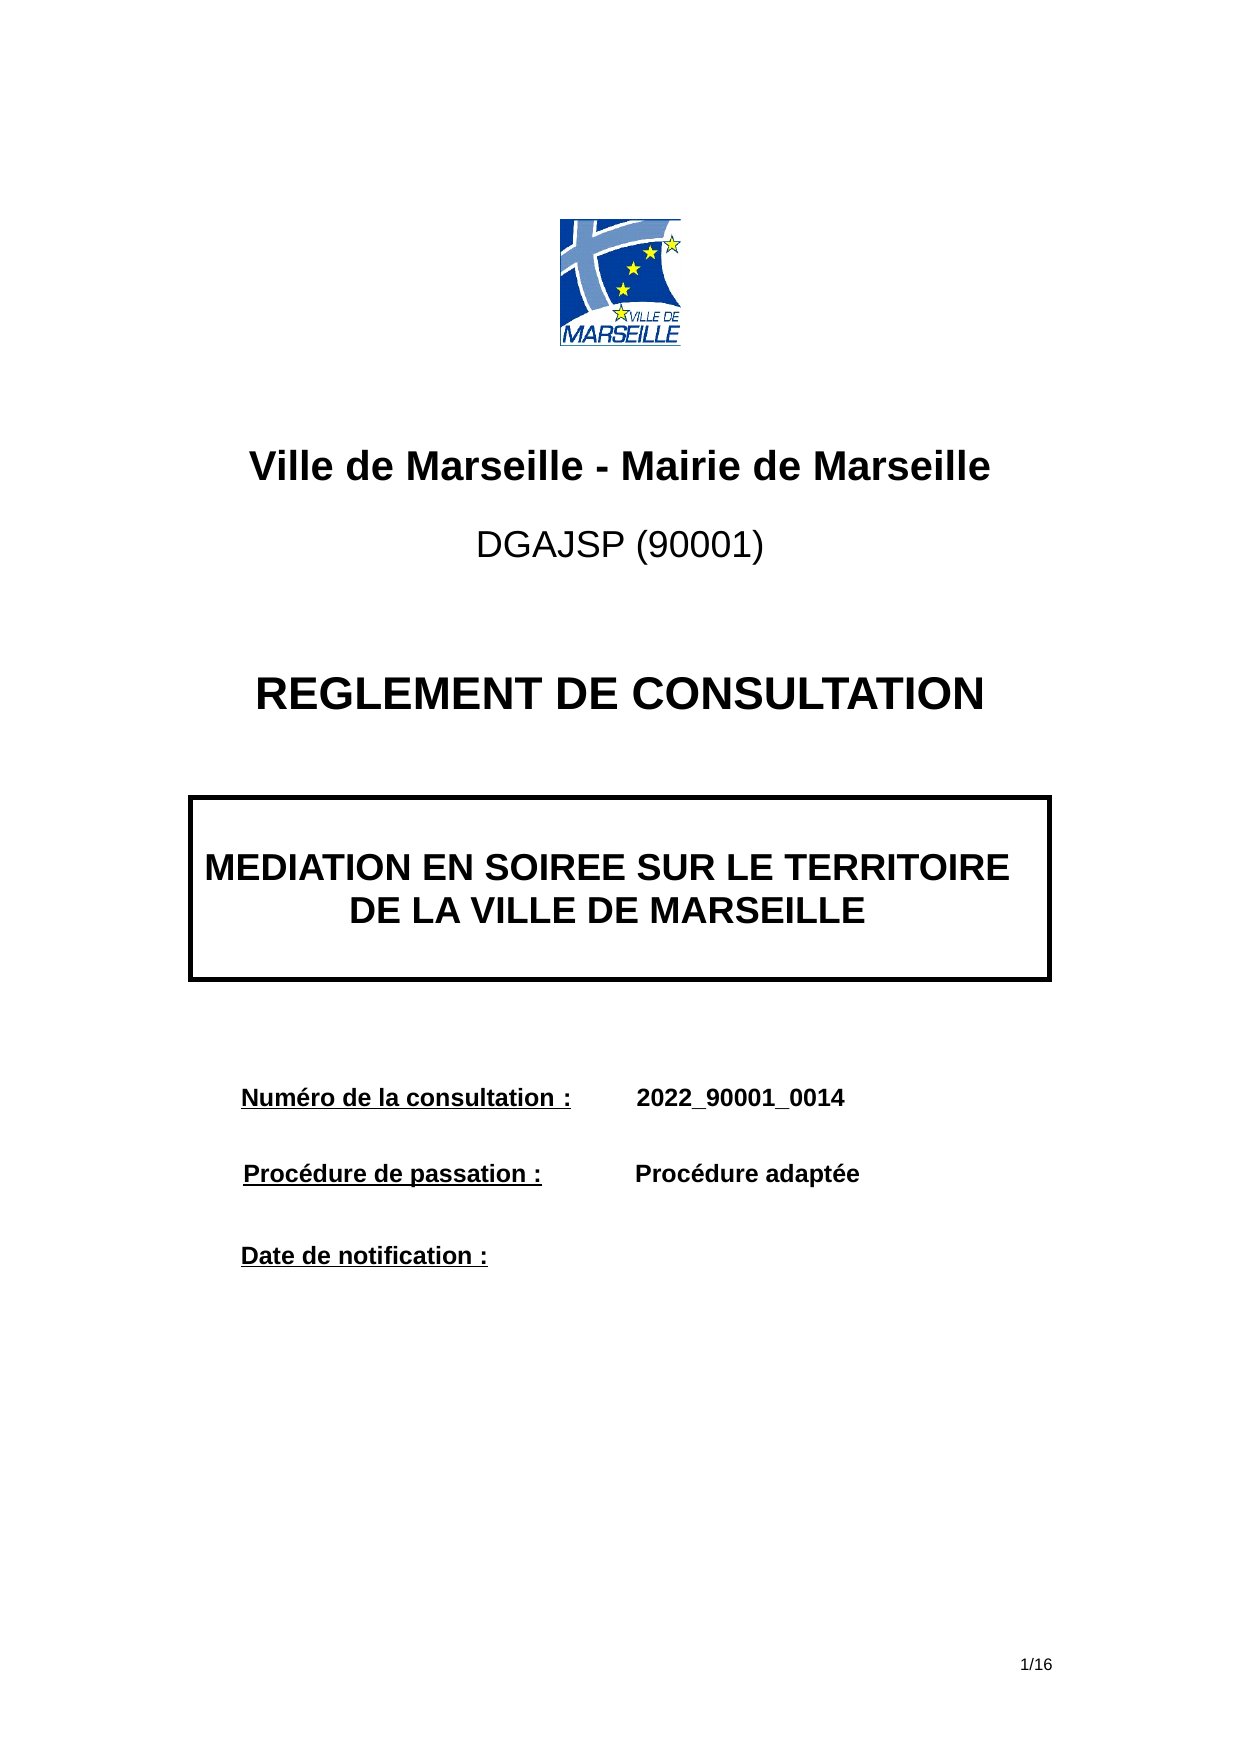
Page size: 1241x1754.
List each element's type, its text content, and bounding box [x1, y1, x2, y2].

text Procédure de passation : Procédure adaptée [243, 1159, 1052, 1188]
text REGLEMENT DE CONSULTATION [188, 667, 1052, 719]
text Numéro de la consultation : 2022_90001_0014 [241, 1083, 1052, 1112]
text Ville de Marseille - Mairie de Marseille [188, 441, 1052, 489]
text MEDIATION EN SOIREE SUR LE TERRITOIRE DE LA VILLE DE MARSEILLE [193, 838, 1047, 932]
text DGAJSP (90001) [188, 523, 1052, 566]
text Date de notification : [241, 1241, 1052, 1270]
